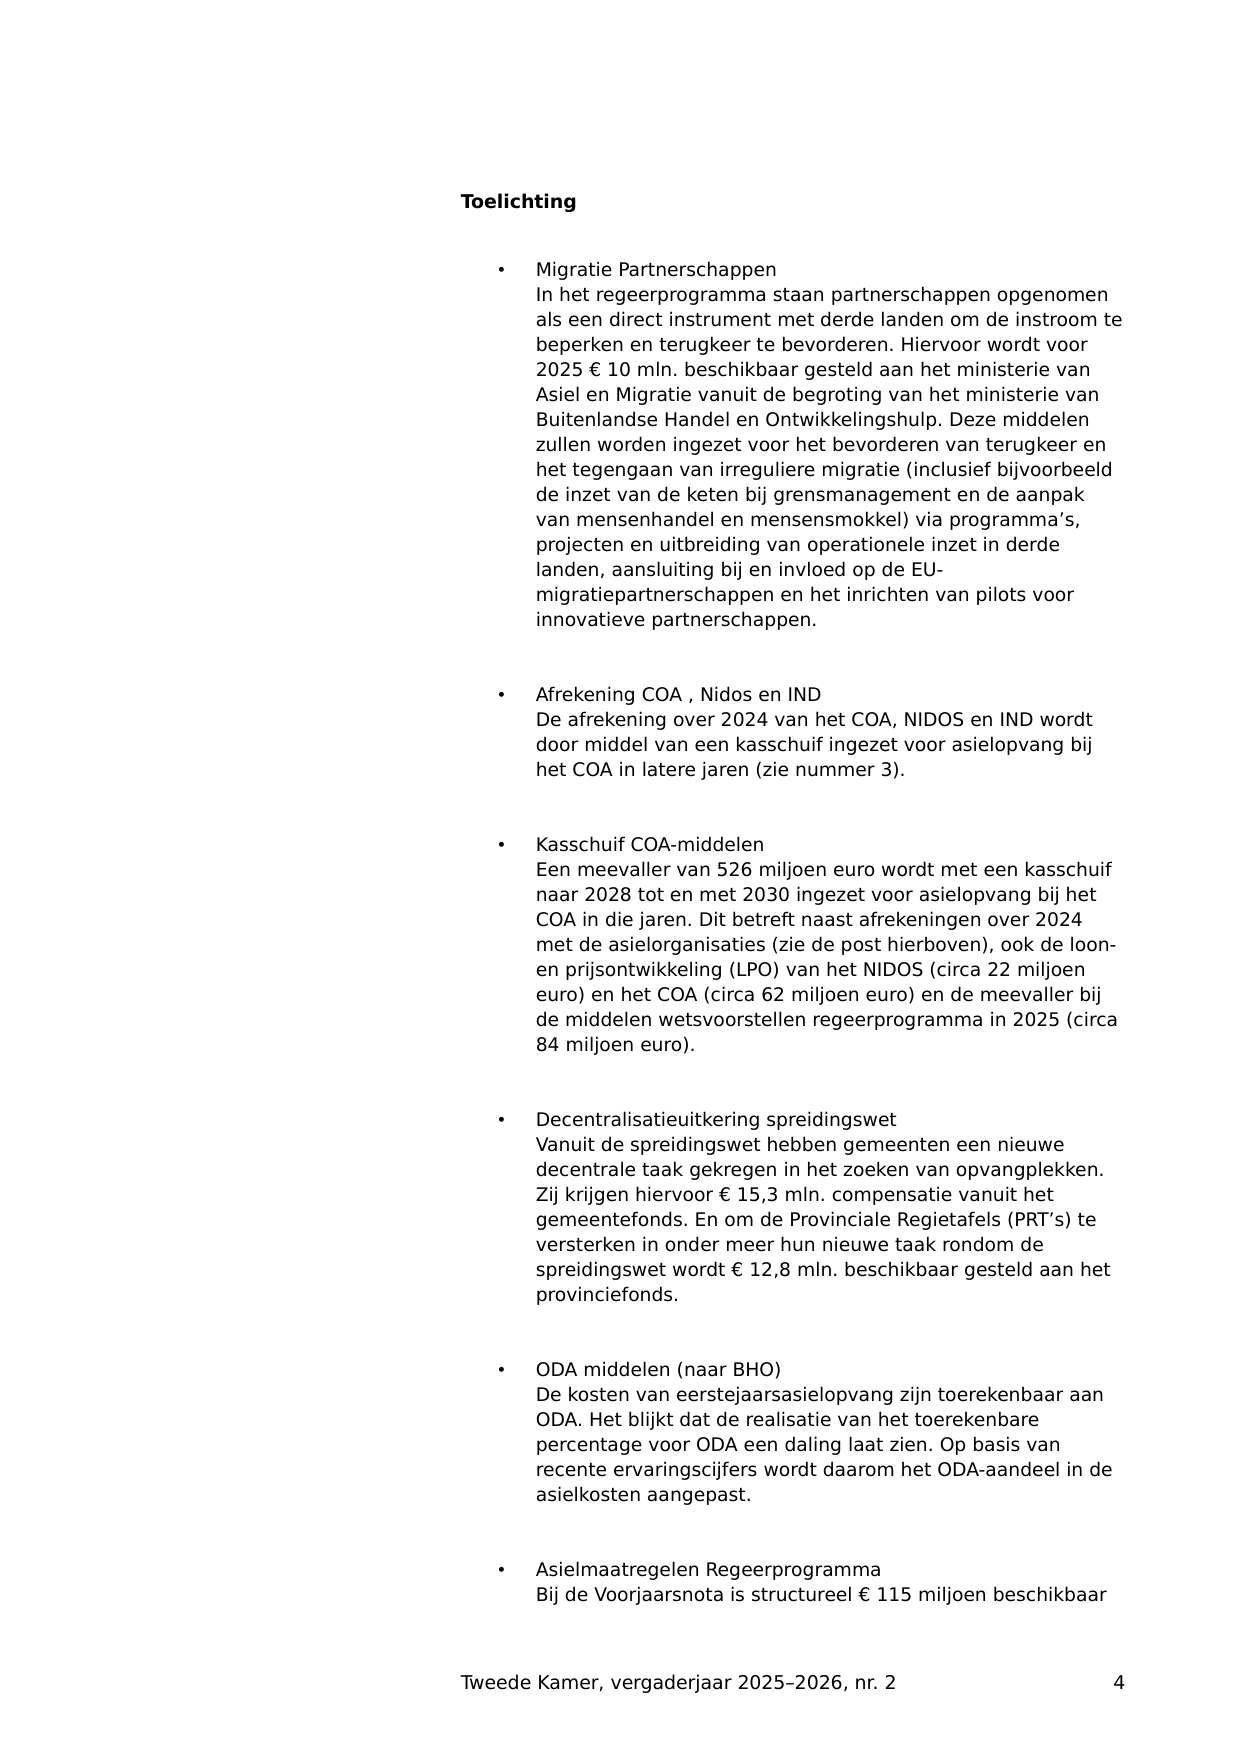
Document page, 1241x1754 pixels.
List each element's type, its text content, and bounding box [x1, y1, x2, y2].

list Bij de Voorjaarsnota is structureel € 115 miljoen beschikbaar [498, 1582, 1125, 1607]
text Toelichting [461, 191, 1125, 257]
list Decentralisatieuitkering spreidingswet Vanuit de spreidingswet hebben gemeenten een nieuwe decentrale taak gekregen in het zoeken van opvangplekken. Zij krijgen hiervoor € 15,3 mln. compensatie vanuit het gemeentefonds. En om de Provinciale Regietafels (PRT’s) te versterken in onder meer hun nieuwe taak rondom de spreidingswet wordt € 12,8 mln. beschikbaar gesteld aan het provinciefonds. [498, 1107, 1125, 1357]
list Kasschuif COA-middelen Een meevaller van 526 miljoen euro wordt met een kasschuif naar 2028 tot en met 2030 ingezet voor asielopvang bij het COA in die jaren. Dit betreft naast afrekeningen over 2024 met de asielorganisaties (zie de post hierboven), ook de loon- en prijsontwikkeling (LPO) van het NIDOS (circa 22 miljoen euro) en het COA (circa 62 miljoen euro) en de meevaller bij de middelen wetsvoorstellen regeerprogramma in 2025 (circa 84 miljoen euro). [498, 832, 1125, 1107]
list ODA middelen (naar BHO) De kosten van eerstejaarsasielopvang zijn toerekenbaar aan ODA. Het blijkt dat de realisatie van het toerekenbare percentage voor ODA een daling laat zien. Op basis van recente ervaringscijfers wordt daarom het ODA-aandeel in de asielkosten aangepast. [498, 1357, 1125, 1557]
list Afrekening COA , Nidos en IND De afrekening over 2024 van het COA, NIDOS en IND wordt door middel van een kasschuif ingezet voor asielopvang bij het COA in latere jaren (zie nummer 3). [498, 682, 1125, 832]
list Asielmaatregelen Regeerprogramma [498, 1557, 1125, 1582]
list Migratie Partnerschappen In het regeerprogramma staan partnerschappen opgenomen als een direct instrument met derde landen om de instroom te beperken en terugkeer te bevorderen. Hiervoor wordt voor 2025 € 10 mln. beschikbaar gesteld aan het ministerie van Asiel en Migratie vanuit de begroting van het ministerie van Buitenlandse Handel en Ontwikkelingshulp. Deze middelen zullen worden ingezet voor het bevorderen van terugkeer en het tegengaan van irreguliere migratie (inclusief bijvoorbeeld de inzet van de keten bij grensmanagement en de aanpak van mensenhandel en mensensmokkel) via programma’s, projecten en uitbreiding van operationele inzet in derde landen, aansluiting bij en invloed op de EU-migratiepartnerschappen en het inrichten van pilots voor innovatieve partnerschappen. [498, 257, 1125, 682]
